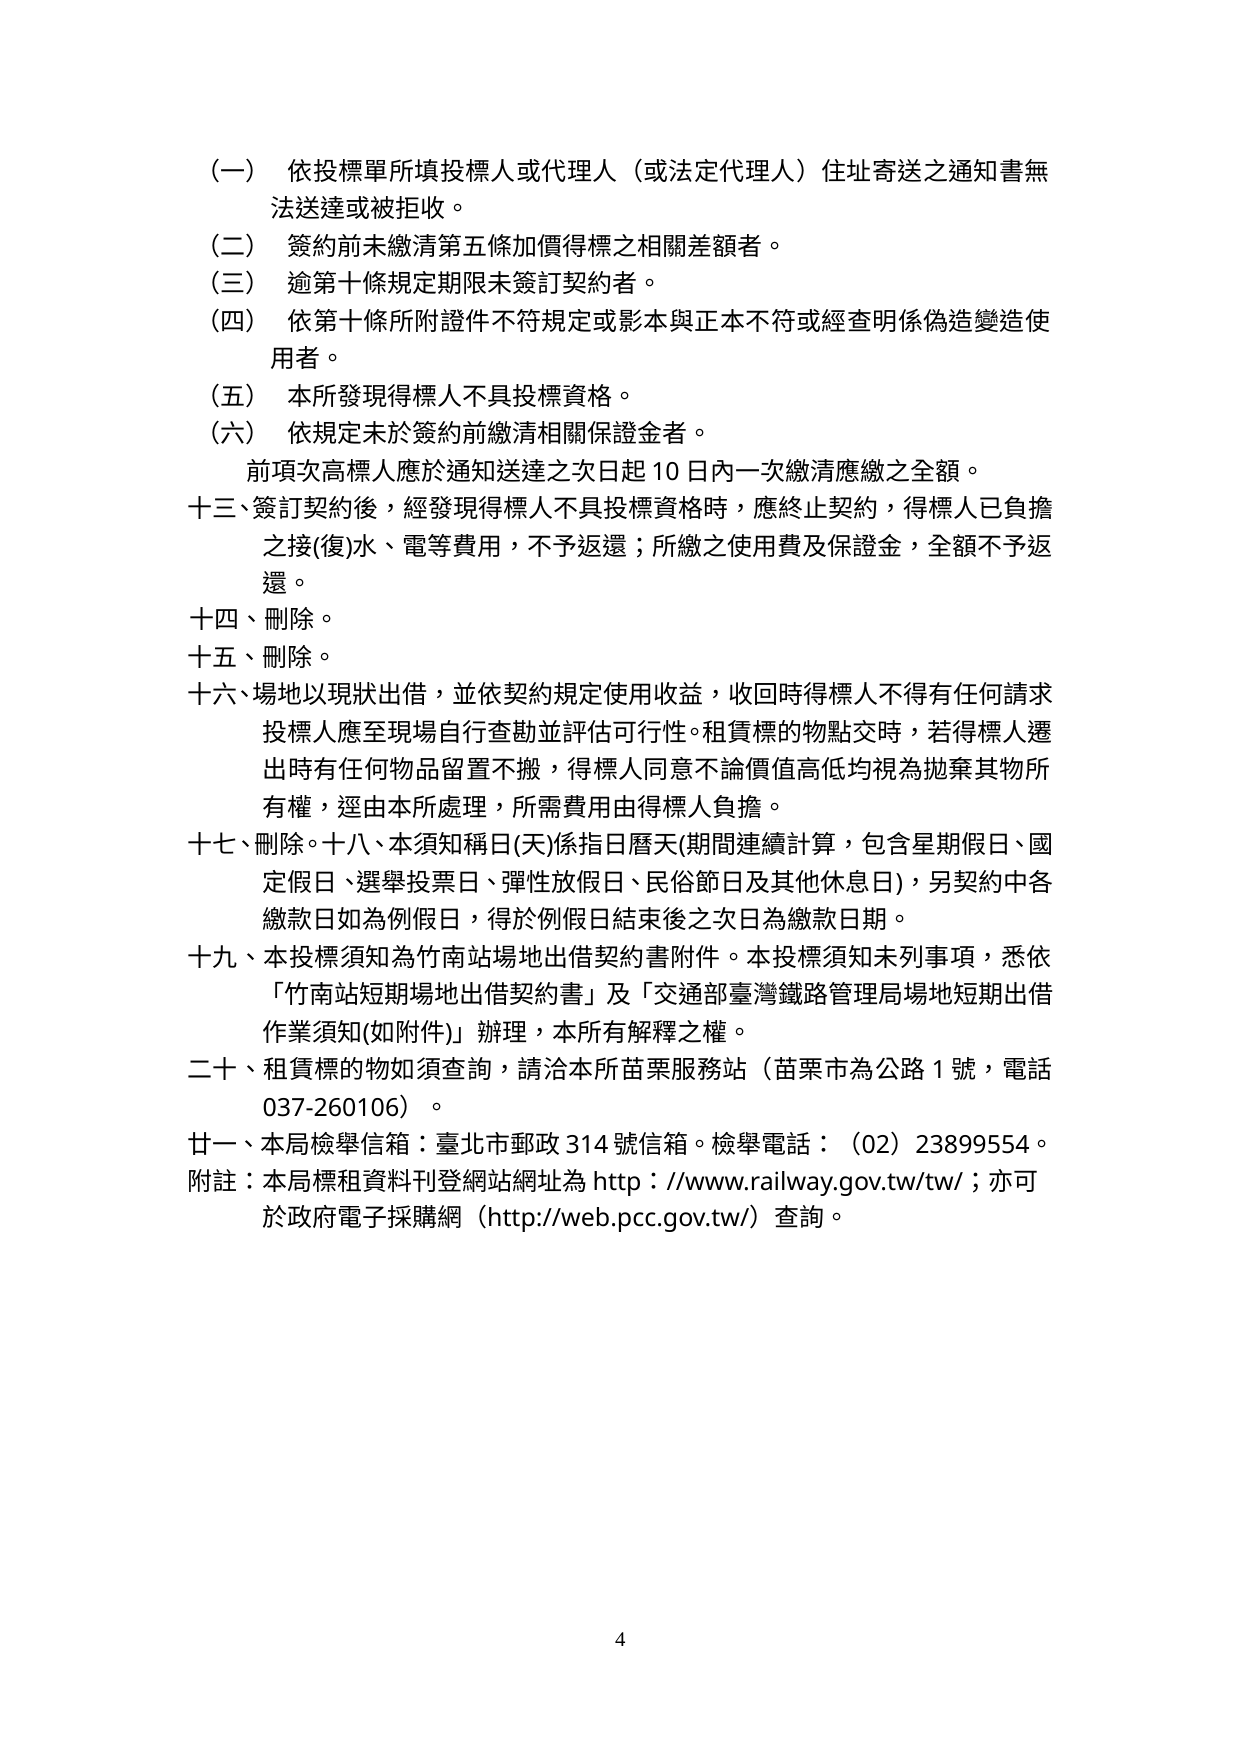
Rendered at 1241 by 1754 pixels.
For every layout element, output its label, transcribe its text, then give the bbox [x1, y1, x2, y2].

list 簽約前未繳清第五條加價得標之相關差額者。 [195, 225, 1051, 262]
text 十三、簽訂契約後，經發現得標人不具投標資格時，應終止契約，得標人已負擔之接(復)水、電等費用，不予返還；所繳之使用費及保證金，全額不予返還。 [187, 487, 1053, 600]
list 依投標單所填投標人或代理人（或法定代理人）住址寄送之通知書無法送達或被拒收。 [195, 150, 1051, 225]
text 十四、刪除。 [189, 600, 1053, 636]
list 依規定未於簽約前繳清相關保證金者。 [195, 412, 1051, 450]
list 依第十條所附證件不符規定或影本與正本不符或經查明係偽造變造使用者。 [195, 300, 1051, 375]
text 廿一、本局檢舉信箱：臺北市郵政314號信箱。檢舉電話：（02）23899554。 [187, 1124, 1053, 1161]
text 前項次高標人應於通知送達之次日起10日內一次繳清應繳之全額。 [246, 450, 1053, 487]
list 逾第十條規定期限未簽訂契約者。 [195, 262, 1051, 300]
text 十六、場地以現狀出借，並依契約規定使用收益，收回時得標人不得有任何請求，投標人應至現場自行查勘並評估可行性。租賃標的物點交時，若得標人遷出時有任何物品留置不搬，得標人同意不論價值高低均視為拋棄其物所有權，逕由本所處理，所需費用由得標人負擔。 [187, 674, 1053, 824]
text 二十、租賃標的物如須查詢，請洽本所苗栗服務站（苗栗市為公路1號，電話037-260106）。 [187, 1049, 1053, 1124]
text 十九、本投標須知為竹南站場地出借契約書附件。本投標須知未列事項，悉依「竹南站短期場地出借契約書」及「交通部臺灣鐵路管理局場地短期出借作業須知(如附件)」辦理，本所有解釋之權。 [187, 936, 1053, 1049]
text 十七、刪除。十八、本須知稱日(天)係指日曆天(期間連續計算，包含星期假日、國定假日、選舉投票日、彈性放假日、民俗節日及其他休息日)，另契約中各繳款日如為例假日，得於例假日結束後之次日為繳款日期。 [187, 824, 1053, 936]
text 附註：本局標租資料刊登網站網址為http：//www.railway.gov.tw/tw/；亦可於政府電子採購網（http://web.pcc.gov.tw/）查詢。 [187, 1161, 1053, 1234]
list 本所發現得標人不具投標資格。 [195, 375, 1051, 412]
text 十五、刪除。 [187, 636, 1053, 674]
